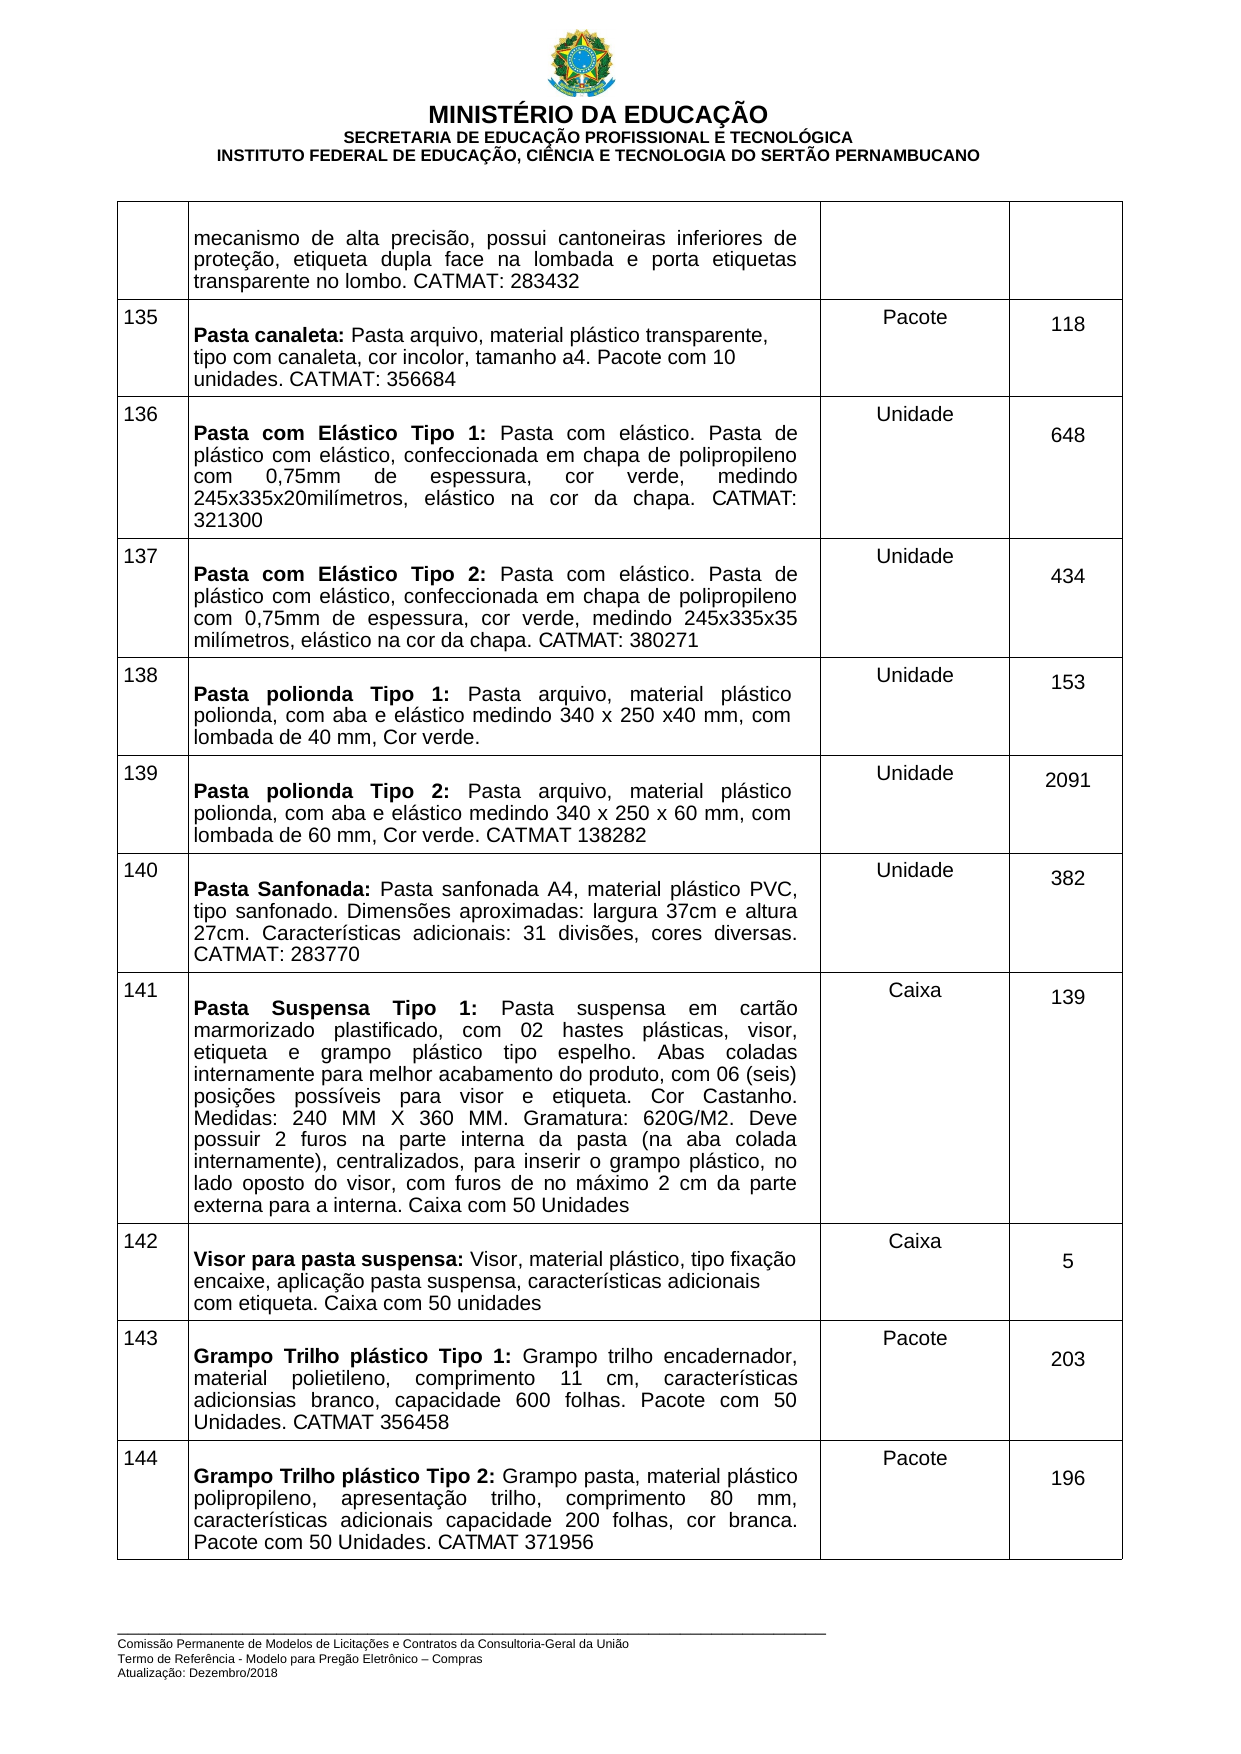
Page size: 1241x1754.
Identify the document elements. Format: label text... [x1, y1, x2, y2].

table_cell 648 [1010, 397, 1122, 538]
table_cell [1010, 202, 1122, 299]
table_cell Pacote [821, 1321, 1009, 1440]
table_cell Unidade [821, 658, 1009, 755]
table_cell Grampo Trilho plástico Tipo 1: Grampo trilho encadernador, material polietileno, comprimento 11 cm, características adicionsias branco, capacidade 600 folhas. Pacote com 50 Unidades. CATMAT 356458 [189, 1321, 820, 1440]
table_cell 143 [118, 1321, 188, 1440]
table_cell 118 [1010, 300, 1122, 396]
table_cell 434 [1010, 539, 1122, 657]
table_cell 138 [118, 658, 188, 755]
table_cell 5 [1010, 1224, 1122, 1320]
table_cell Pasta canaleta: Pasta arquivo, material plástico transparente, tipo com canaleta, cor incolor, tamanho a4. Pacote com 10 unidades. CATMAT: 356684 [189, 300, 820, 396]
table_cell Grampo Trilho plástico Tipo 2: Grampo pasta, material plástico polipropileno, apresentação trilho, comprimento 80 mm, características adicionais capacidade 200 folhas, cor branca. Pacote com 50 Unidades. CATMAT 371956 [189, 1441, 820, 1559]
table_cell Pasta Suspensa Tipo 1: Pasta suspensa em cartão marmorizado plastificado, com 02 hastes plásticas, visor, etiqueta e grampo plástico tipo espelho. Abas coladas internamente para melhor acabamento do produto, com 06 (seis) posições possíveis para visor e etiqueta. Cor Castanho. Medidas: 240 MM X 360 MM. Gramatura: 620G/M2. Deve possuir 2 furos na parte interna da pasta (na aba colada internamente), centralizados, para inserir o grampo plástico, no lado oposto do visor, com furos de no máximo 2 cm da parte externa para a interna. Caixa com 50 Unidades [189, 973, 820, 1223]
table_cell 2091 [1010, 756, 1122, 852]
table_cell 136 [118, 397, 188, 538]
table_cell mecanismo de alta precisão, possui cantoneiras inferiores de proteção, etiqueta dupla face na lombada e porta etiquetas transparente no lombo. CATMAT: 283432 [189, 202, 820, 299]
table_cell Pasta com Elástico Tipo 2: Pasta com elástico. Pasta de plástico com elástico, confeccionada em chapa de polipropileno com 0,75mm de espessura, cor verde, medindo 245x335x35 milímetros, elástico na cor da chapa. CATMAT: 380271 [189, 539, 820, 657]
table_cell Pasta polionda Tipo 2: Pasta arquivo, material plástico polionda, com aba e elástico medindo 340 x 250 x 60 mm, com lombada de 60 mm, Cor verde. CATMAT 138282 [189, 756, 820, 852]
table_cell [118, 202, 188, 299]
table_cell 139 [1010, 973, 1122, 1223]
table_cell 153 [1010, 658, 1122, 755]
table_cell Caixa [821, 1224, 1009, 1320]
table_cell Pasta Sanfonada: Pasta sanfonada A4, material plástico PVC, tipo sanfonado. Dimensões aproximadas: largura 37cm e altura 27cm. Características adicionais: 31 divisões, cores diversas. CATMAT: 283770 [189, 854, 820, 972]
table_cell 135 [118, 300, 188, 396]
table_cell Unidade [821, 756, 1009, 852]
table_cell Pasta polionda Tipo 1: Pasta arquivo, material plástico polionda, com aba e elástico medindo 340 x 250 x40 mm, com lombada de 40 mm, Cor verde. [189, 658, 820, 755]
table_cell 196 [1010, 1441, 1122, 1559]
table_cell 139 [118, 756, 188, 852]
table_cell 140 [118, 854, 188, 972]
table_cell Caixa [821, 973, 1009, 1223]
table_cell Pasta com Elástico Tipo 1: Pasta com elástico. Pasta de plástico com elástico, confeccionada em chapa de polipropileno com 0,75mm de espessura, cor verde, medindo 245x335x20milímetros, elástico na cor da chapa. CATMAT: 321300 [189, 397, 820, 538]
picture [547, 29, 616, 97]
table_cell Unidade [821, 539, 1009, 657]
table_cell Visor para pasta suspensa: Visor, material plástico, tipo fixação encaixe, aplicação pasta suspensa, características adicionais com etiqueta. Caixa com 50 unidades [189, 1224, 820, 1320]
table_cell Unidade [821, 854, 1009, 972]
table_cell 137 [118, 539, 188, 657]
table_cell [821, 202, 1009, 299]
table_cell Pacote [821, 1441, 1009, 1559]
table_cell 142 [118, 1224, 188, 1320]
table_cell Unidade [821, 397, 1009, 538]
table_cell 203 [1010, 1321, 1122, 1440]
table_cell 382 [1010, 854, 1122, 972]
table_cell 141 [118, 973, 188, 1223]
table_cell Pacote [821, 300, 1009, 396]
table_cell 144 [118, 1441, 188, 1559]
